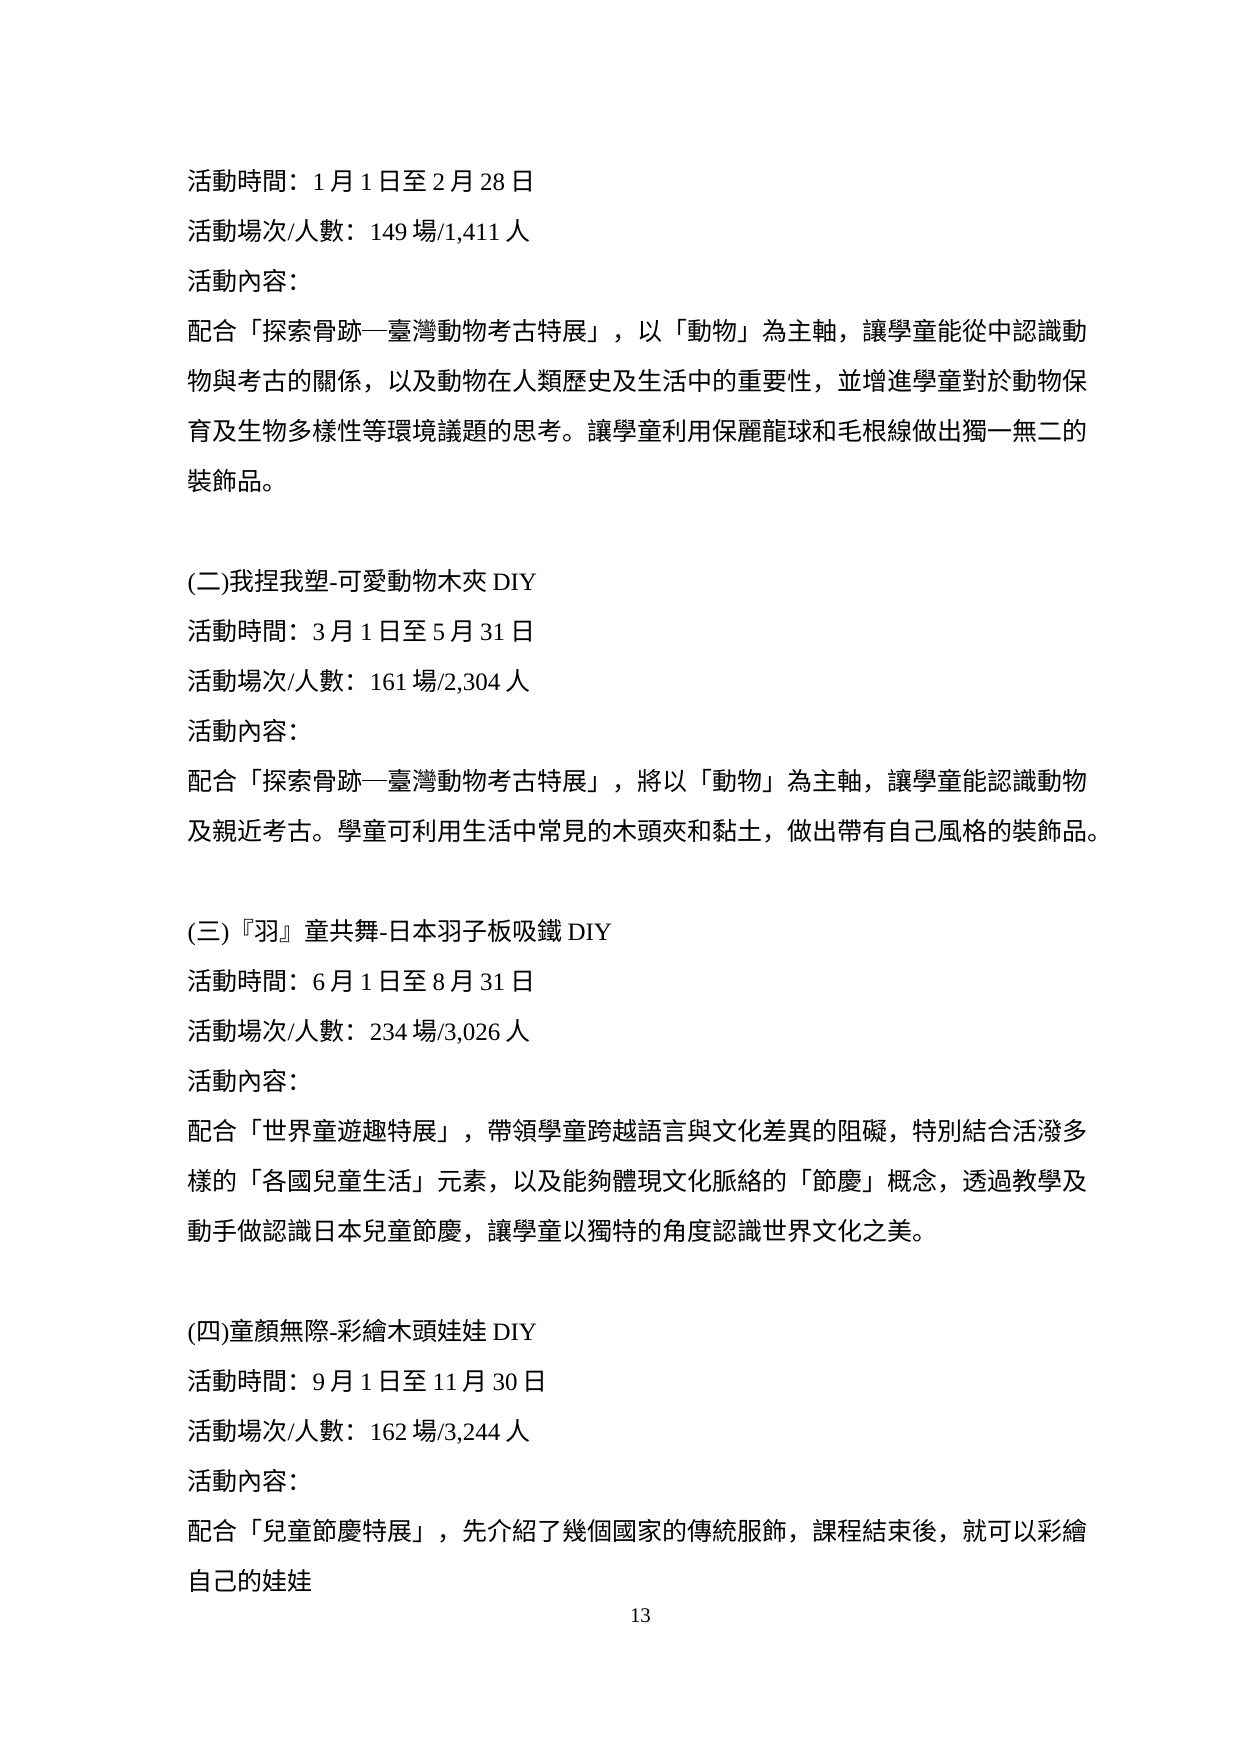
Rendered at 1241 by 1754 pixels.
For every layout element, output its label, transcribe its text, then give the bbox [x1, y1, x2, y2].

text 活動內容： [187, 1450, 1093, 1500]
text 活動場次/人數：149場/1,411人 [187, 200, 1093, 250]
text (四)童顏無際-彩繪木頭娃娃DIY [187, 1300, 1093, 1350]
text 活動時間：1月1日至2月28日 [187, 150, 1093, 200]
text 活動內容： [187, 250, 1093, 300]
text 活動時間：9月1日至11月30日 [187, 1350, 1093, 1400]
text 活動時間：6月1日至8月31日 [187, 950, 1093, 1000]
text 配合「探索骨跡─臺灣動物考古特展」，以「動物」為主軸，讓學童能從中認識動物與考古的關係，以及動物在人類歷史及生活中的重要性，並增進學童對於動物保育及生物多樣性等環境議題的思考。讓學童利用保麗龍球和毛根線做出獨一無二的裝飾品。 [187, 300, 1093, 500]
text 活動場次/人數：162場/3,244人 [187, 1400, 1093, 1450]
text 活動內容： [187, 1050, 1093, 1100]
text (三)『羽』童共舞-日本羽子板吸鐵DIY [187, 900, 1093, 950]
text 配合「世界童遊趣特展」，帶領學童跨越語言與文化差異的阻礙，特別結合活潑多樣的「各國兒童生活」元素，以及能夠體現文化脈絡的「節慶」概念，透過教學及動手做認識日本兒童節慶，讓學童以獨特的角度認識世界文化之美。 [187, 1100, 1093, 1250]
text (二)我捏我塑-可愛動物木夾DIY [187, 550, 1093, 600]
text 配合「探索骨跡─臺灣動物考古特展」，將以「動物」為主軸，讓學童能認識動物及親近考古。學童可利用生活中常見的木頭夾和黏土，做出帶有自己風格的裝飾品。 [187, 750, 1093, 850]
text 活動場次/人數：161場/2,304人 [187, 650, 1093, 700]
text 配合「兒童節慶特展」，先介紹了幾個國家的傳統服飾，課程結束後，就可以彩繪自己的娃娃 [187, 1500, 1093, 1600]
text 活動內容： [187, 700, 1093, 750]
text 活動場次/人數：234場/3,026人 [187, 1000, 1093, 1050]
text 活動時間：3月1日至5月31日 [187, 600, 1093, 650]
